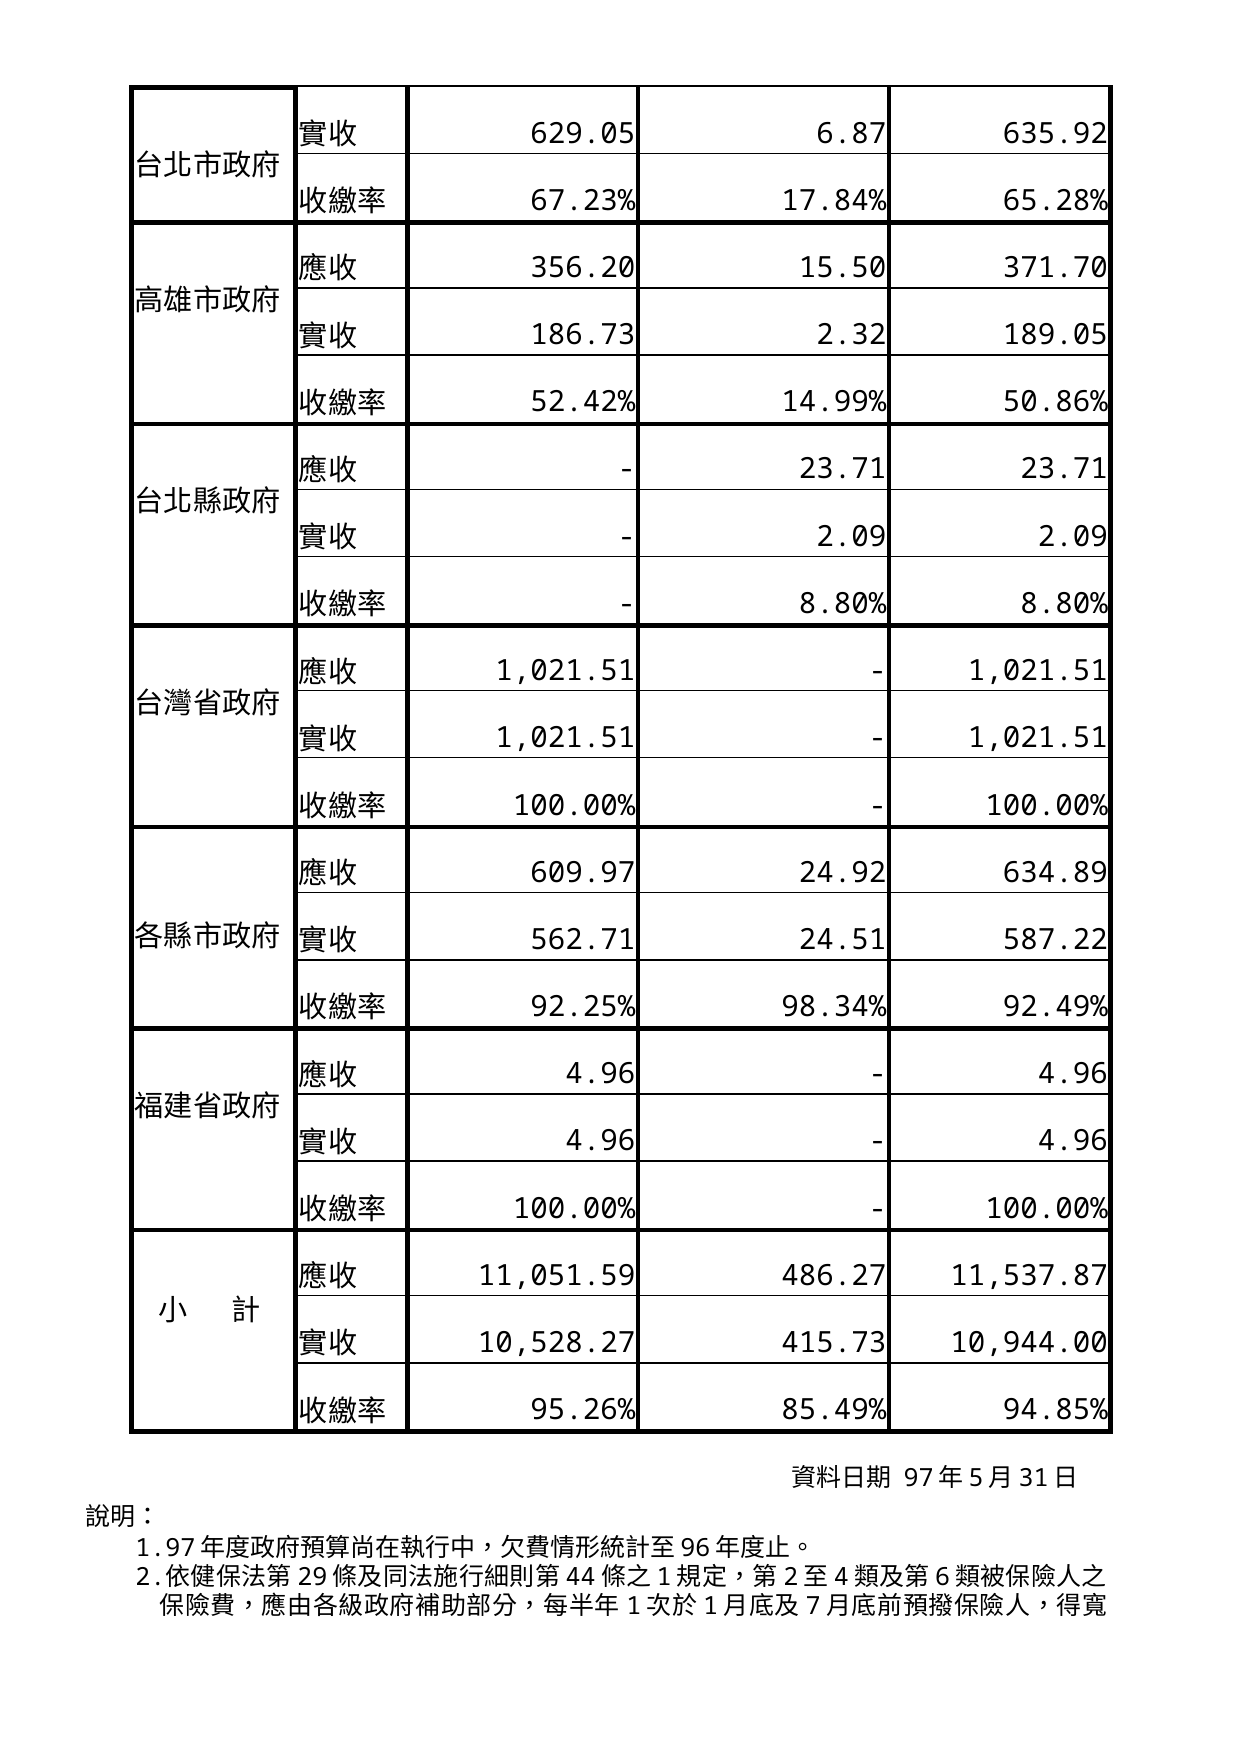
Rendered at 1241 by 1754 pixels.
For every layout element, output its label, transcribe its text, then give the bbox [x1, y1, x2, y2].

table_cell 415.73 [640, 1296, 887, 1362]
table_cell 台北縣政府 [134, 426, 293, 623]
table_cell 189.05 [891, 289, 1108, 354]
table_cell 實收 [298, 1296, 405, 1362]
table_cell - [410, 557, 636, 623]
table_cell - [410, 490, 636, 556]
table_cell 4.96 [410, 1031, 636, 1093]
table_cell 634.89 [891, 829, 1108, 892]
table_cell 實收 [298, 1095, 405, 1160]
table_cell 1,021.51 [410, 628, 636, 690]
table_cell 356.20 [410, 225, 636, 287]
table_cell 24.51 [640, 893, 887, 959]
table_cell 50.86% [891, 356, 1108, 421]
table_cell 100.00% [410, 1162, 636, 1228]
table_cell 94.85% [891, 1364, 1108, 1429]
table_cell 15.50 [640, 225, 887, 287]
table_cell 486.27 [640, 1232, 887, 1295]
table_cell 10,944.00 [891, 1296, 1108, 1362]
table_cell 應收 [298, 426, 405, 488]
text 說明： [85, 1496, 1096, 1533]
table_cell - [640, 628, 887, 690]
table_cell - [640, 1095, 887, 1160]
table_cell - [640, 758, 887, 824]
table_cell 台北市政府 [134, 90, 293, 220]
table_cell 1,021.51 [891, 628, 1108, 690]
table_cell 17.84% [640, 154, 887, 220]
table_cell 收繳率 [298, 154, 405, 220]
table_cell 24.92 [640, 829, 887, 892]
table_cell 629.05 [410, 87, 636, 153]
table_cell 收繳率 [298, 758, 405, 824]
table_cell - [640, 1162, 887, 1228]
table_cell 實收 [298, 490, 405, 556]
table_cell 2.32 [640, 289, 887, 354]
table_cell 609.97 [410, 829, 636, 892]
table_cell 11,537.87 [891, 1232, 1108, 1295]
table_cell 實收 [298, 289, 405, 354]
table_cell 23.71 [640, 426, 887, 488]
table_cell 4.96 [891, 1095, 1108, 1160]
table_cell 52.42% [410, 356, 636, 421]
table_cell 65.28% [891, 154, 1108, 220]
table_cell 6.87 [640, 87, 887, 153]
table_cell 應收 [298, 628, 405, 690]
table_cell 100.00% [891, 758, 1108, 824]
table_cell 實收 [298, 691, 405, 757]
table_cell 635.92 [891, 87, 1108, 153]
table_cell 23.71 [891, 426, 1108, 488]
table_cell 92.49% [891, 961, 1108, 1026]
table_cell 587.22 [891, 893, 1108, 959]
table_cell 實收 [298, 87, 405, 153]
table_cell 2.09 [640, 490, 887, 556]
table_cell 各縣市政府 [134, 829, 293, 1026]
table_cell 100.00% [891, 1162, 1108, 1228]
table_cell 2.09 [891, 490, 1108, 556]
table_cell 1,021.51 [891, 691, 1108, 757]
table_cell 收繳率 [298, 557, 405, 623]
table_cell - [640, 1031, 887, 1093]
table_cell - [640, 691, 887, 757]
table_cell 應收 [298, 829, 405, 892]
text 資料日期 97年5月31日 [89, 1434, 1078, 1496]
text 1.97年度政府預算尚在執行中，欠費情形統計至96年度止。 [135, 1533, 1107, 1562]
table_cell 收繳率 [298, 1364, 405, 1429]
table_cell 收繳率 [298, 356, 405, 421]
table_cell 371.70 [891, 225, 1108, 287]
table_cell 高雄市政府 [134, 225, 293, 421]
table_cell 應收 [298, 1232, 405, 1295]
table_cell 福建省政府 [134, 1031, 293, 1228]
table_cell 8.80% [640, 557, 887, 623]
table_cell 4.96 [891, 1031, 1108, 1093]
table_cell 11,051.59 [410, 1232, 636, 1295]
table_cell 應收 [298, 225, 405, 287]
table_cell 10,528.27 [410, 1296, 636, 1362]
table_cell 小 計 [134, 1232, 293, 1429]
table_cell 98.34% [640, 961, 887, 1026]
table_cell 收繳率 [298, 1162, 405, 1228]
table_cell 67.23% [410, 154, 636, 220]
table_cell 收繳率 [298, 961, 405, 1026]
table_cell 8.80% [891, 557, 1108, 623]
table_cell 14.99% [640, 356, 887, 421]
table_cell 台灣省政府 [134, 628, 293, 824]
table_cell 1,021.51 [410, 691, 636, 757]
table_cell 95.26% [410, 1364, 636, 1429]
table_cell 562.71 [410, 893, 636, 959]
table_cell 92.25% [410, 961, 636, 1026]
table_cell 實收 [298, 893, 405, 959]
table_cell 100.00% [410, 758, 636, 824]
text 2.依健保法第29條及同法施行細則第44條之1規定，第2至4類及第6類被保險人之保險費，應由各級政府補助部分，每半年1次於1月底及7月底前預撥保險人，得寬 [135, 1562, 1107, 1620]
table_cell - [410, 426, 636, 488]
table_cell 186.73 [410, 289, 636, 354]
table_cell 應收 [298, 1031, 405, 1093]
table_cell 4.96 [410, 1095, 636, 1160]
table_cell 85.49% [640, 1364, 887, 1429]
